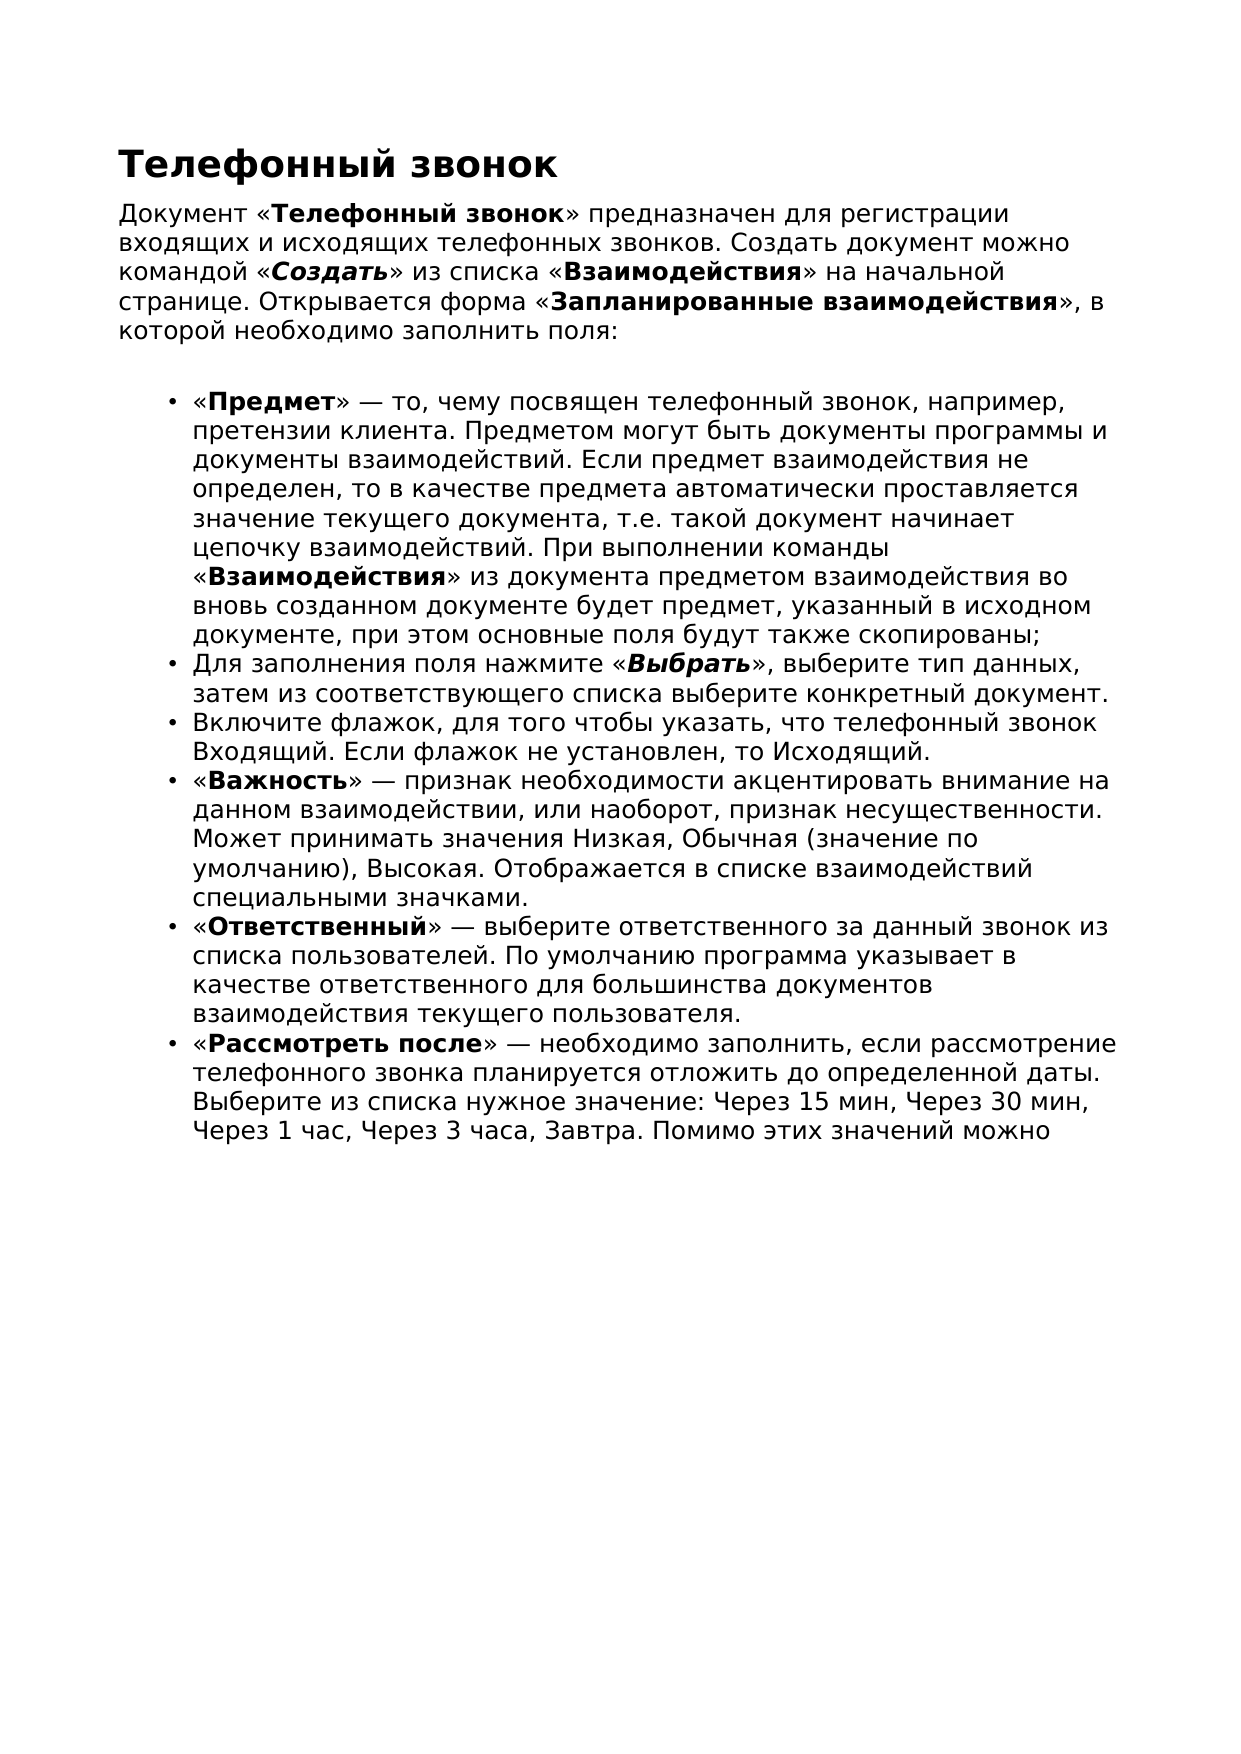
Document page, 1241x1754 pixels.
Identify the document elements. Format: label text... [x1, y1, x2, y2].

list «Рассмотреть после» — необходимо заполнить, если рассмотрение телефонного звонка планируется отложить до определенной даты. Выберите из списка нужное значение: Через 15 мин, Через 30 мин, Через 1 час, Через 3 часа, Завтра. Помимо этих значений можно [177, 1029, 1122, 1145]
list Для заполнения поля нажмите «Выбрать», выберите тип данных, затем из соответствующего списка выберите конкретный документ. [177, 649, 1122, 708]
text Документ «Телефонный звонок» предназначен для регистрации входящих и исходящих телефонных звонков. Создать документ можно командой «Создать» из списка «Взаимодействия» на начальной странице. Открывается форма «Запланированные взаимодействия», в которой необходимо заполнить поля: [118, 199, 1122, 345]
list «Ответственный» — выберите ответственного за данный звонок из списка пользователей. По умолчанию программа указывает в качестве ответственного для большинства документов взаимодействия текущего пользователя. [177, 912, 1122, 1029]
list «Предмет» — то, чему посвящен телефонный звонок, например, претензии клиента. Предметом могут быть документы программы и документы взаимодействий. Если предмет взаимодействия не определен, то в качестве предмета автоматически проставляется значение текущего документа, т.е. такой документ начинает цепочку взаимодействий. При выполнении команды «Взаимодействия» из документа предметом взаимодействия во вновь созданном документе будет предмет, указанный в исходном документе, при этом основные поля будут также скопированы; [177, 387, 1122, 649]
subtitle Телефонный звонок [118, 143, 1122, 187]
list Включите флажок, для того чтобы указать, что телефонный звонок Входящий. Если флажок не установлен, то Исходящий. [177, 708, 1122, 766]
list «Важность» — признак необходимости акцентировать внимание на данном взаимодействии, или наоборот, признак несущественности. Может принимать значения Низкая, Обычная (значение по умолчанию), Высокая. Отображается в списке взаимодействий специальными значками. [177, 766, 1122, 912]
